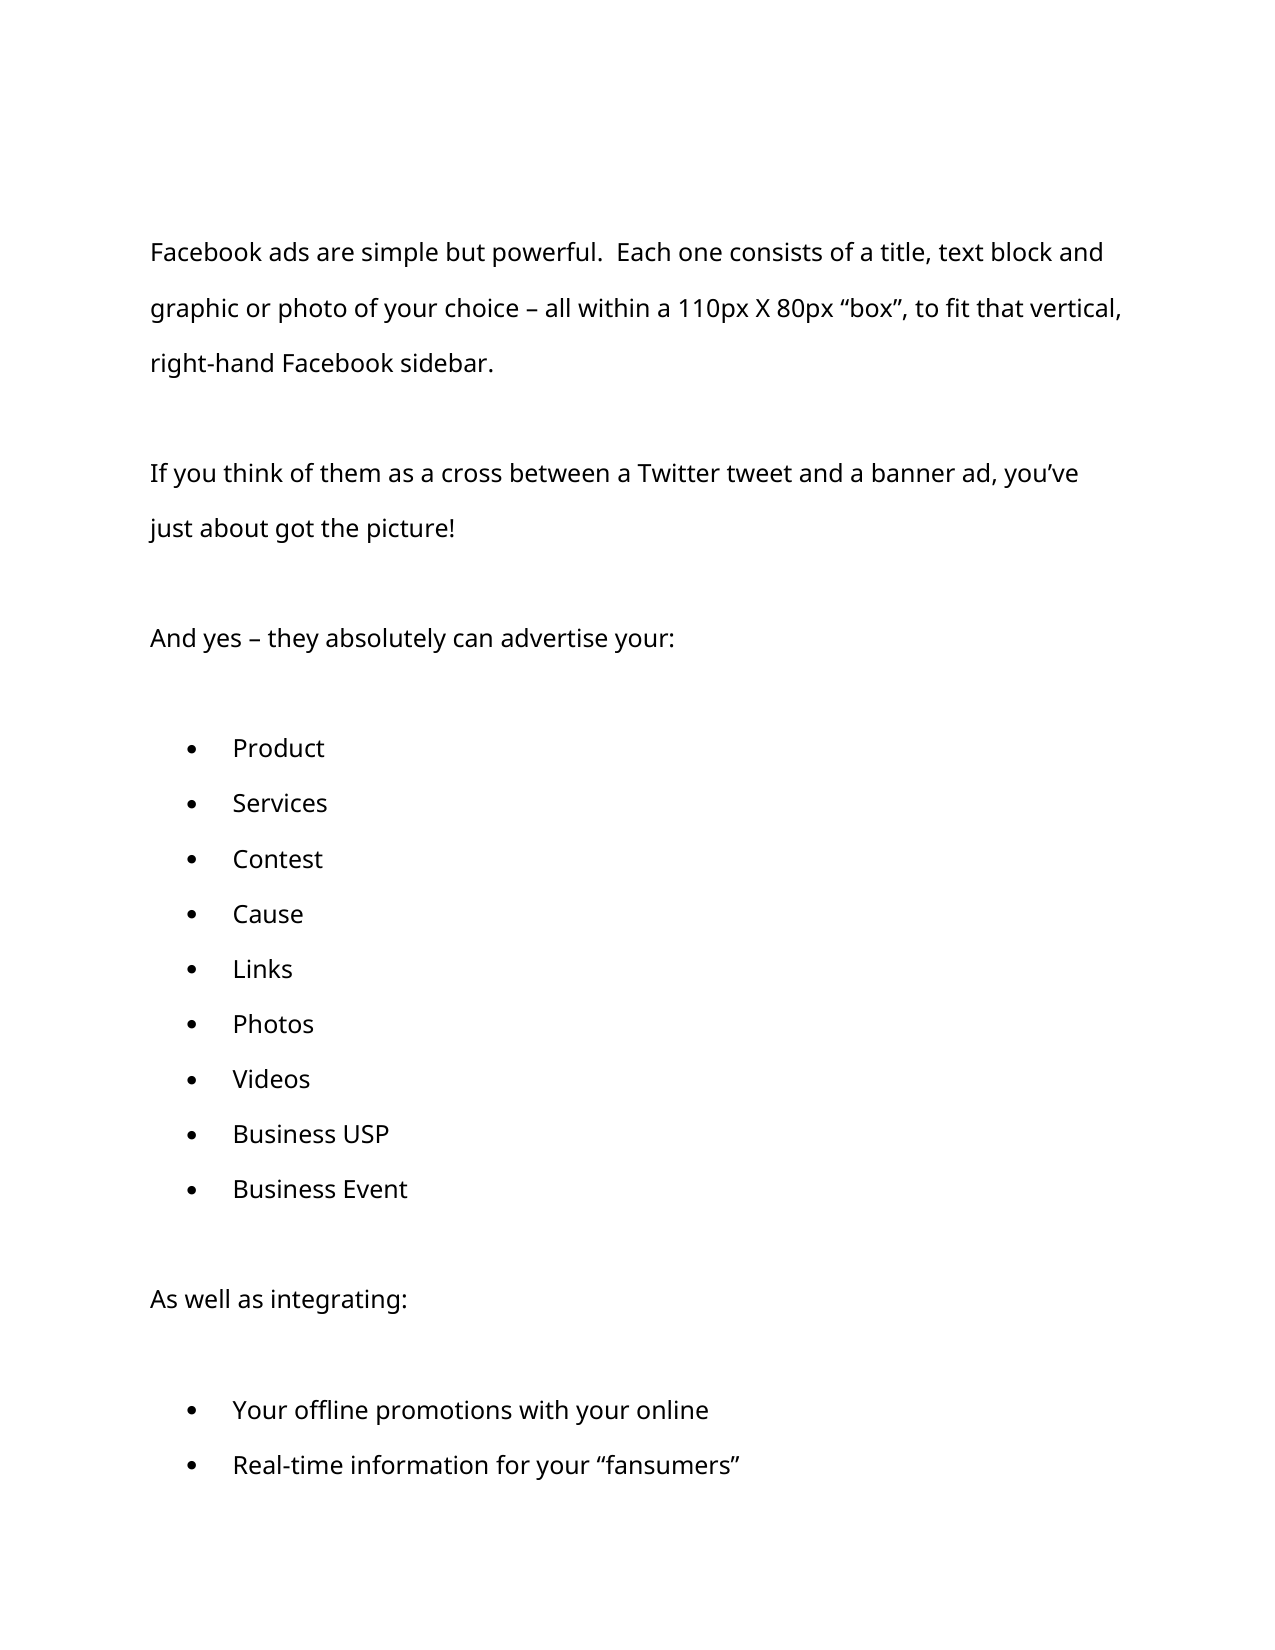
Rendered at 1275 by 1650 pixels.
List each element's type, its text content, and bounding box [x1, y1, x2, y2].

list Real-time information for your “fansumers” [187, 1447, 1125, 1484]
list Services [187, 786, 1125, 823]
list Contest [187, 841, 1125, 878]
list Product [187, 731, 1125, 768]
list Your offline promotions with your online [187, 1392, 1125, 1429]
text As well as integrating: [150, 1282, 1125, 1319]
text And yes – they absolutely can advertise your: [150, 621, 1125, 658]
text Facebook ads are simple but powerful. Each one consists of a title, text block and graphic or photo of your choice – all within a 110px X 80px “box”, to fit that vertical, right-hand Facebook sidebar. [150, 235, 1125, 382]
text If you think of them as a cross between a Twitter tweet and a banner ad, you’ve just about got the picture! [150, 456, 1125, 547]
list Cause [187, 896, 1125, 933]
list Business Event [187, 1172, 1125, 1209]
list Business USP [187, 1117, 1125, 1153]
list Photos [187, 1007, 1125, 1043]
list Links [187, 951, 1125, 988]
list Videos [187, 1062, 1125, 1098]
